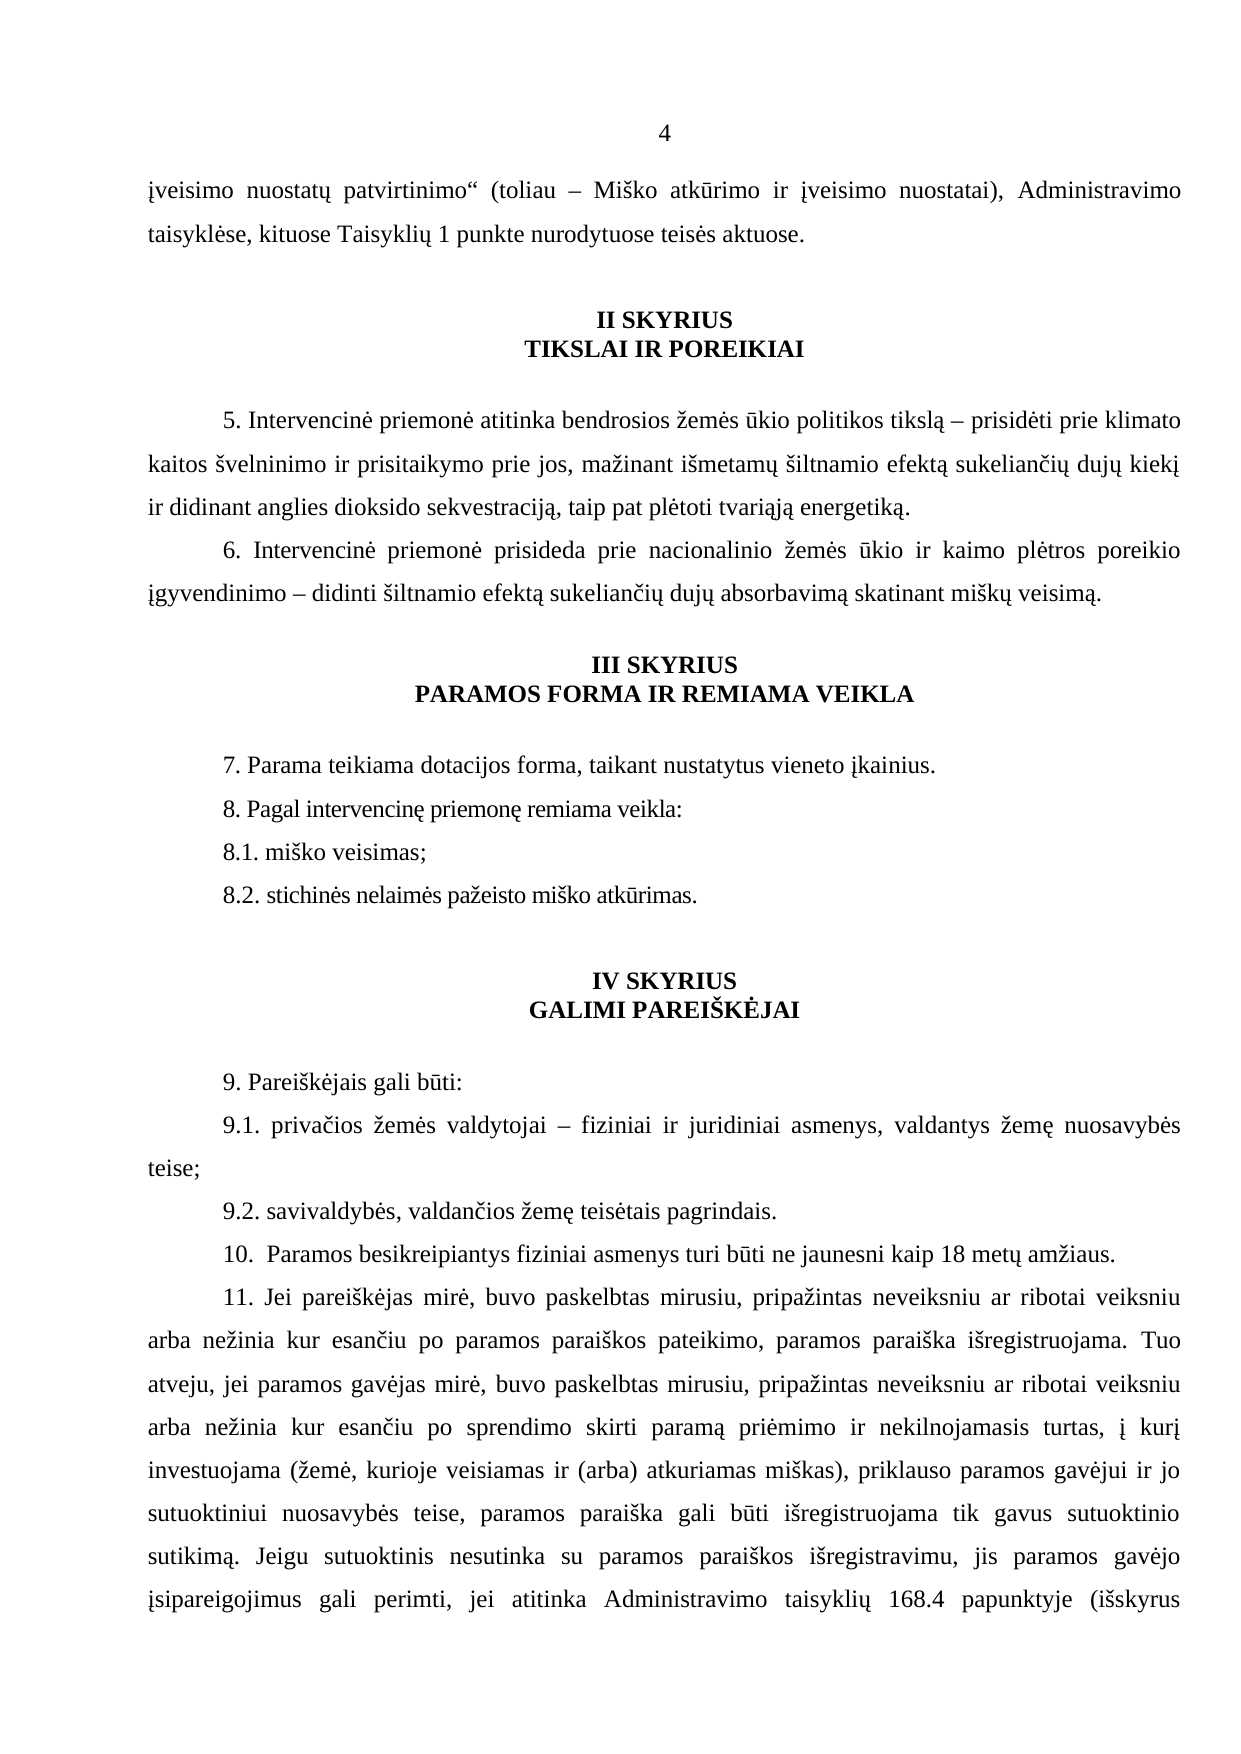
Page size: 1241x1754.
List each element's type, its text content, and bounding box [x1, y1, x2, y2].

text 8. Pagal intervencinę priemonę remiama veikla: [148, 794, 1181, 822]
text 11. Jei pareiškėjas mirė, buvo paskelbtas mirusiu, pripažintas neveiksniu ar ribotai veiksniu arba nežinia kur esančiu po paramos paraiškos pateikimo, paramos paraiška išregistruojama. Tuo atveju, jei paramos gavėjas mirė, buvo paskelbtas mirusiu, pripažintas neveiksniu ar ribotai veiksniu arba nežinia kur esančiu po sprendimo skirti paramą priėmimo ir nekilnojamasis turtas, į kurį investuojama (žemė, kurioje veisiamas ir (arba) atkuriamas miškas), priklauso paramos gavėjui ir jo sutuoktiniui nuosavybės teise, paramos paraiška gali būti išregistruojama tik gavus sutuoktinio sutikimą. Jeigu sutuoktinis nesutinka su paramos paraiškos išregistravimu, jis paramos gavėjo įsipareigojimus gali perimti, jei atitinka Administravimo taisyklių 168.4 papunktyje (išskyrus [148, 1282, 1181, 1613]
text 10. Paramos besikreipiantys fiziniai asmenys turi būti ne jaunesni kaip 18 metų amžiaus. [148, 1239, 1181, 1268]
text IV SKYRIUS [148, 966, 1181, 995]
text GALIMI PAREIŠKĖJAI [148, 995, 1181, 1024]
text 8.1. miško veisimas; [148, 837, 1181, 866]
text 8.2. stichinės nelaimės pažeisto miško atkūrimas. [148, 880, 1181, 909]
text 9.1. privačios žemės valdytojai – fiziniai ir juridiniai asmenys, valdantys žemę nuosavybės teise; [148, 1110, 1181, 1182]
text III SKYRIUS [148, 650, 1181, 679]
text 7. Parama teikiama dotacijos forma, taikant nustatytus vieneto įkainius. [148, 751, 1181, 779]
text 5. Intervencinė priemonė atitinka bendrosios žemės ūkio politikos tikslą – prisidėti prie klimato kaitos švelninimo ir prisitaikymo prie jos, mažinant išmetamų šiltnamio efektą sukeliančių dujų kiekį ir didinant anglies dioksido sekvestraciją, taip pat plėtoti tvariąją energetiką. [148, 406, 1181, 521]
text II SKYRIUS [148, 305, 1181, 334]
text TIKSLAI IR POREIKIAI [148, 334, 1181, 362]
text 9.2. savivaldybės, valdančios žemę teisėtais pagrindais. [148, 1196, 1181, 1225]
text 6. Intervencinė priemonė prisideda prie nacionalinio žemės ūkio ir kaimo plėtros poreikio įgyvendinimo – didinti šiltnamio efektą sukeliančių dujų absorbavimą skatinant miškų veisimą. [148, 535, 1181, 607]
text PARAMOS FORMA IR REMIAMA VEIKLA [148, 679, 1181, 707]
text įveisimo nuostatų patvirtinimo“ (toliau – Miško atkūrimo ir įveisimo nuostatai), Administravimo taisyklėse, kituose Taisyklių 1 punkte nurodytuose teisės aktuose. [148, 176, 1181, 247]
text 9. Pareiškėjais gali būti: [148, 1067, 1181, 1096]
